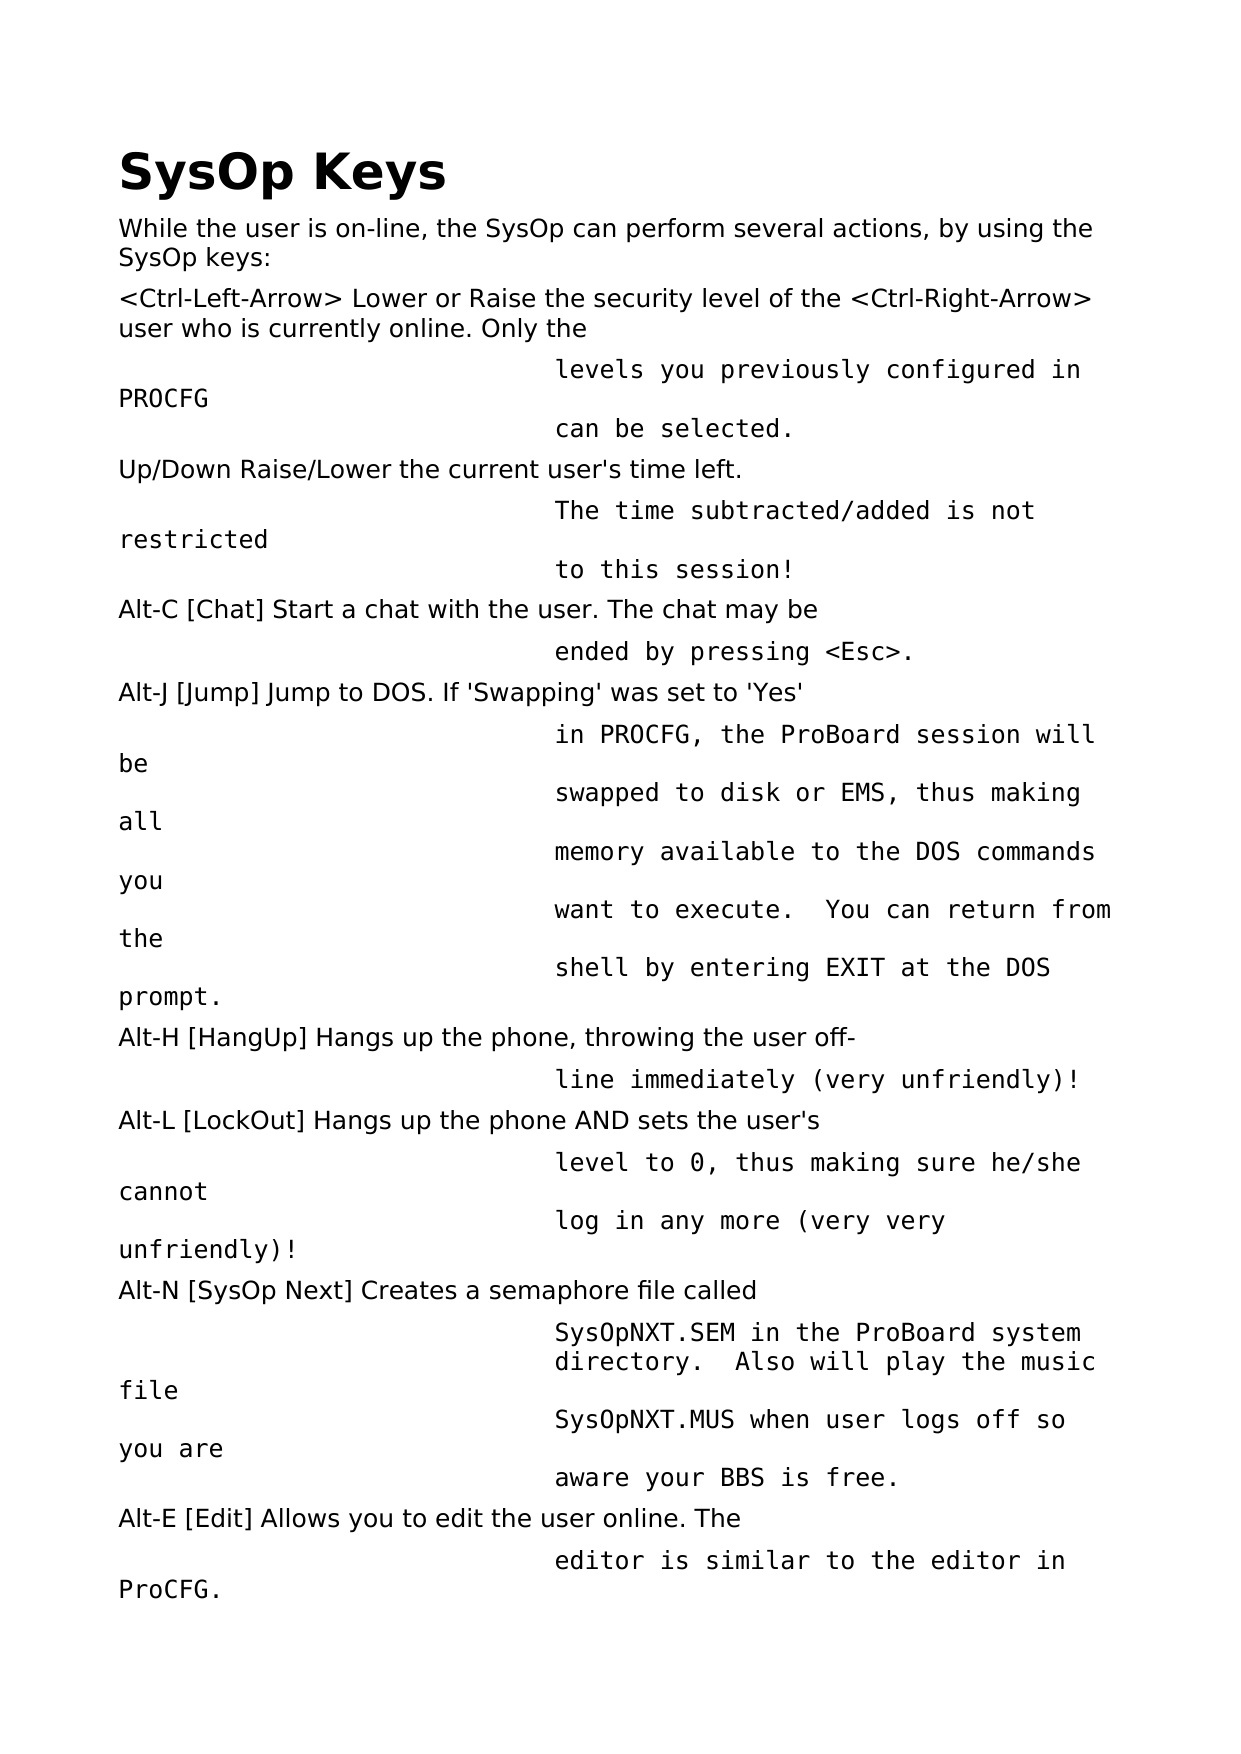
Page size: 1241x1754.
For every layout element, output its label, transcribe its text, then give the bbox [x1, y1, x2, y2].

text Alt-E [Edit] Allows you to edit the user online. The [118, 1504, 1122, 1534]
text Alt-H [HangUp] Hangs up the phone, throwing the user off- [118, 1023, 1122, 1053]
text Alt-N [SysOp Next] Creates a semaphore file called [118, 1276, 1122, 1305]
text Alt-J [Jump] Jump to DOS. If 'Swapping' was set to 'Yes' [118, 678, 1122, 707]
text The time subtracted/added is not restricted to this session! [118, 496, 1122, 584]
text Alt-L [LockOut] Hangs up the phone AND sets the user's [118, 1106, 1122, 1135]
text line immediately (very unfriendly)! [118, 1065, 1122, 1094]
text in PROCFG, the ProBoard session will be swapped to disk or EMS, thus making all memory available to the DOS commands you want to execute. You can return from the shell by entering EXIT at the DOS prompt. [118, 720, 1122, 1012]
text level to 0, thus making sure he/she cannot log in any more (very very unfriendly)! [118, 1148, 1122, 1264]
text editor is similar to the editor in ProCFG. [118, 1546, 1122, 1604]
text ended by pressing <Esc>. [118, 637, 1122, 667]
text <Ctrl-Left-Arrow> Lower or Raise the security level of the <Ctrl-Right-Arrow> user who is currently online. Only the [118, 285, 1122, 343]
text SysOpNXT.SEM in the ProBoard system directory. Also will play the music file SysOpNXT.MUS when user logs off so you are aware your BBS is free. [118, 1318, 1122, 1493]
text Up/Down Raise/Lower the current user's time left. [118, 455, 1122, 484]
subtitle SysOp Keys [118, 143, 1122, 201]
text levels you previously configured in PROCFG can be selected. [118, 356, 1122, 443]
text Alt-C [Chat] Start a chat with the user. The chat may be [118, 596, 1122, 625]
text While the user is on-line, the SysOp can perform several actions, by using the SysOp keys: [118, 214, 1122, 272]
